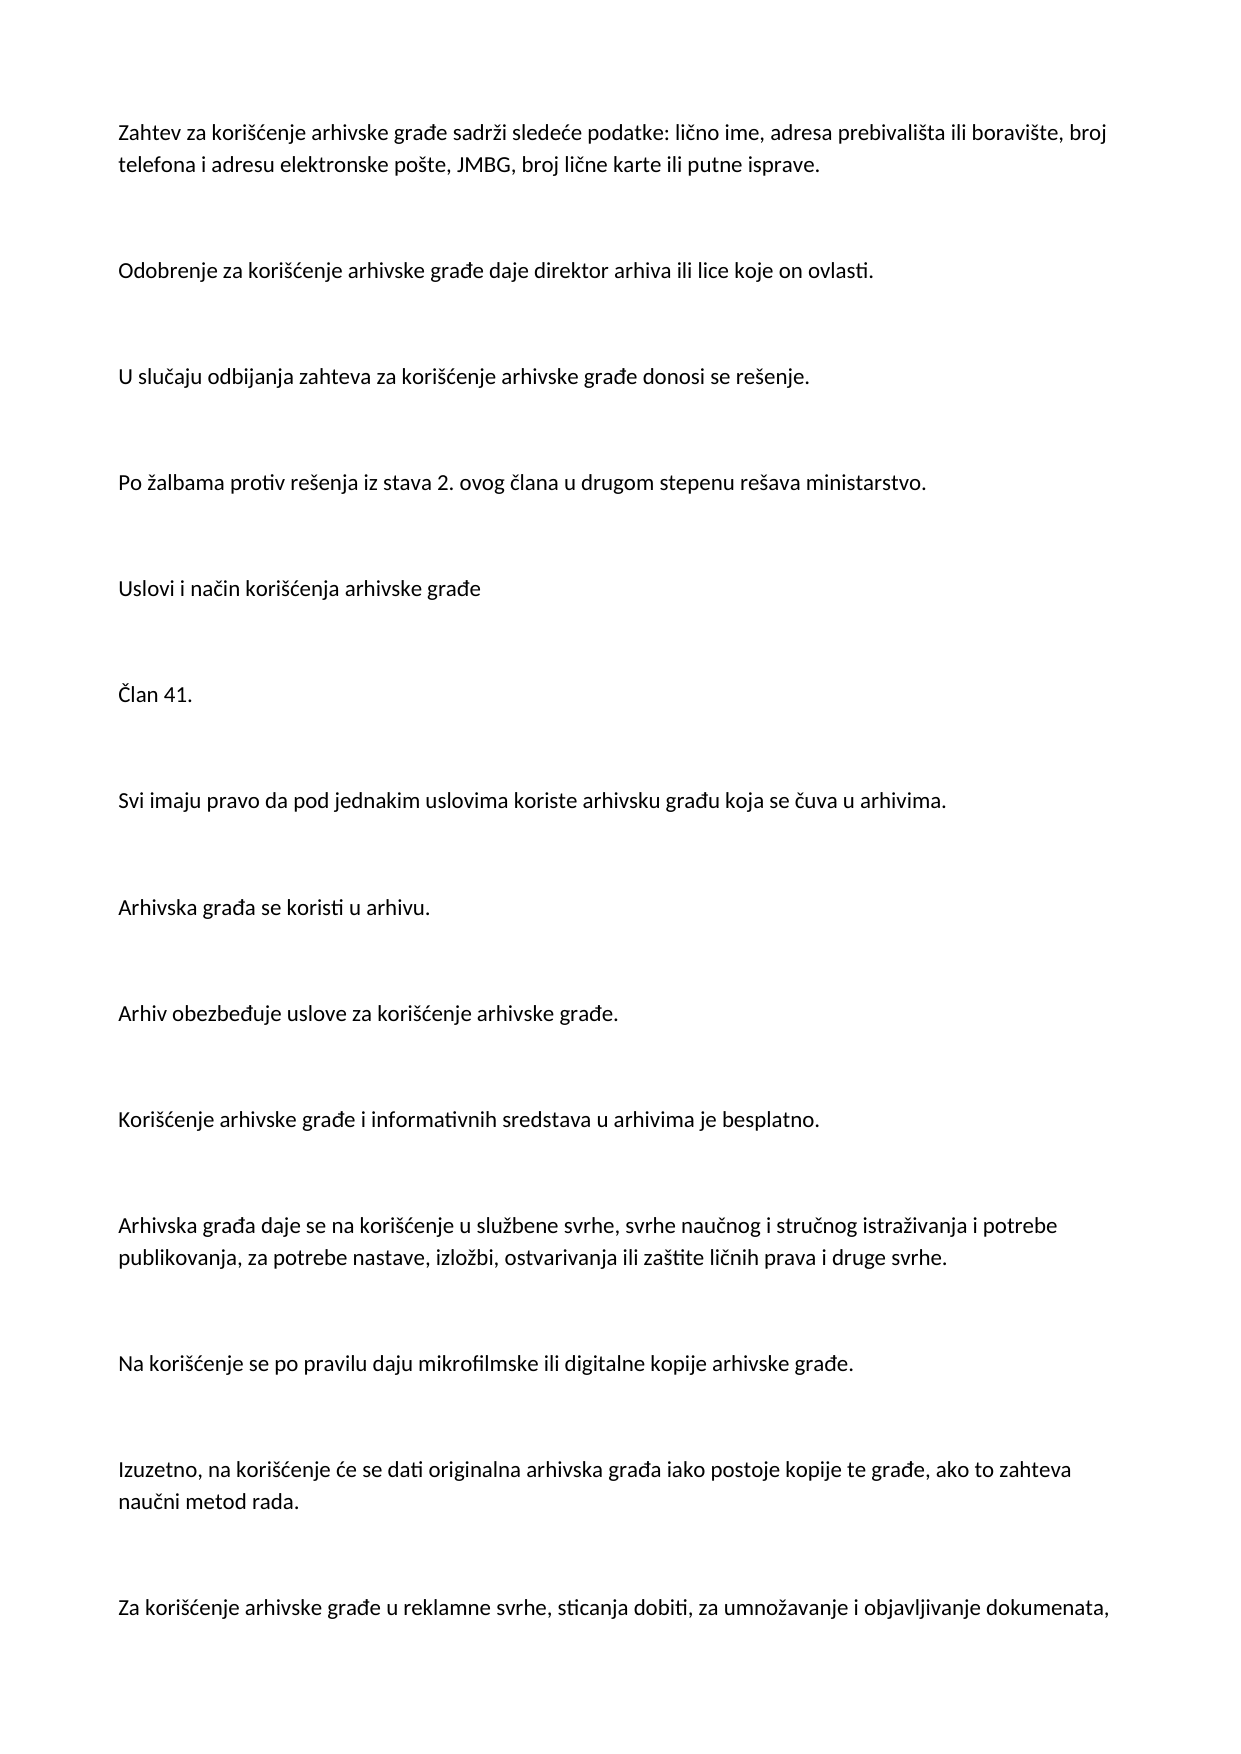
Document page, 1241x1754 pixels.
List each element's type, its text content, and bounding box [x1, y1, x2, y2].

text Član 41. [118, 681, 1122, 708]
text Odobrenje za korišćenje arhivske građe daje direktor arhiva ili lice koje on ovlasti. [118, 256, 1122, 284]
text Na korišćenje se po pravilu daju mikrofilmske ili digitalne kopije arhivske građe. [118, 1349, 1122, 1377]
text Po žalbama protiv rešenja iz stava 2. ovog člana u drugom stepenu rešava ministarstvo. [118, 468, 1122, 496]
text Za korišćenje arhivske građe u reklamne svrhe, sticanja dobiti, za umnožavanje i objavljivanje dokumenata, [118, 1593, 1122, 1621]
text Uslovi i način korišćenja arhivske građe [118, 574, 1122, 602]
text Izuzetno, na korišćenje će se dati originalna arhivska građa iako postoje kopije te građe, ako to zahteva naučni metod rada. [118, 1455, 1122, 1515]
text Korišćenje arhivske građe i informativnih sredstava u arhivima je besplatno. [118, 1105, 1122, 1133]
text Arhiv obezbeđuje uslove za korišćenje arhivske građe. [118, 999, 1122, 1027]
text Zahtev za korišćenje arhivske građe sadrži sledeće podatke: lično ime, adresa prebivališta ili boravište, broj telefona i adresu elektronske pošte, JMBG, broj lične karte ili putne isprave. [118, 118, 1122, 178]
text Arhivska građa se koristi u arhivu. [118, 893, 1122, 921]
text U slučaju odbijanja zahteva za korišćenje arhivske građe donosi se rešenje. [118, 362, 1122, 390]
text Arhivska građa daje se na korišćenje u službene svrhe, svrhe naučnog i stručnog istraživanja i potrebe publikovanja, za potrebe nastave, izložbi, ostvarivanja ili zaštite ličnih prava i druge svrhe. [118, 1211, 1122, 1271]
text Svi imaju pravo da pod jednakim uslovima koriste arhivsku građu koja se čuva u arhivima. [118, 787, 1122, 814]
